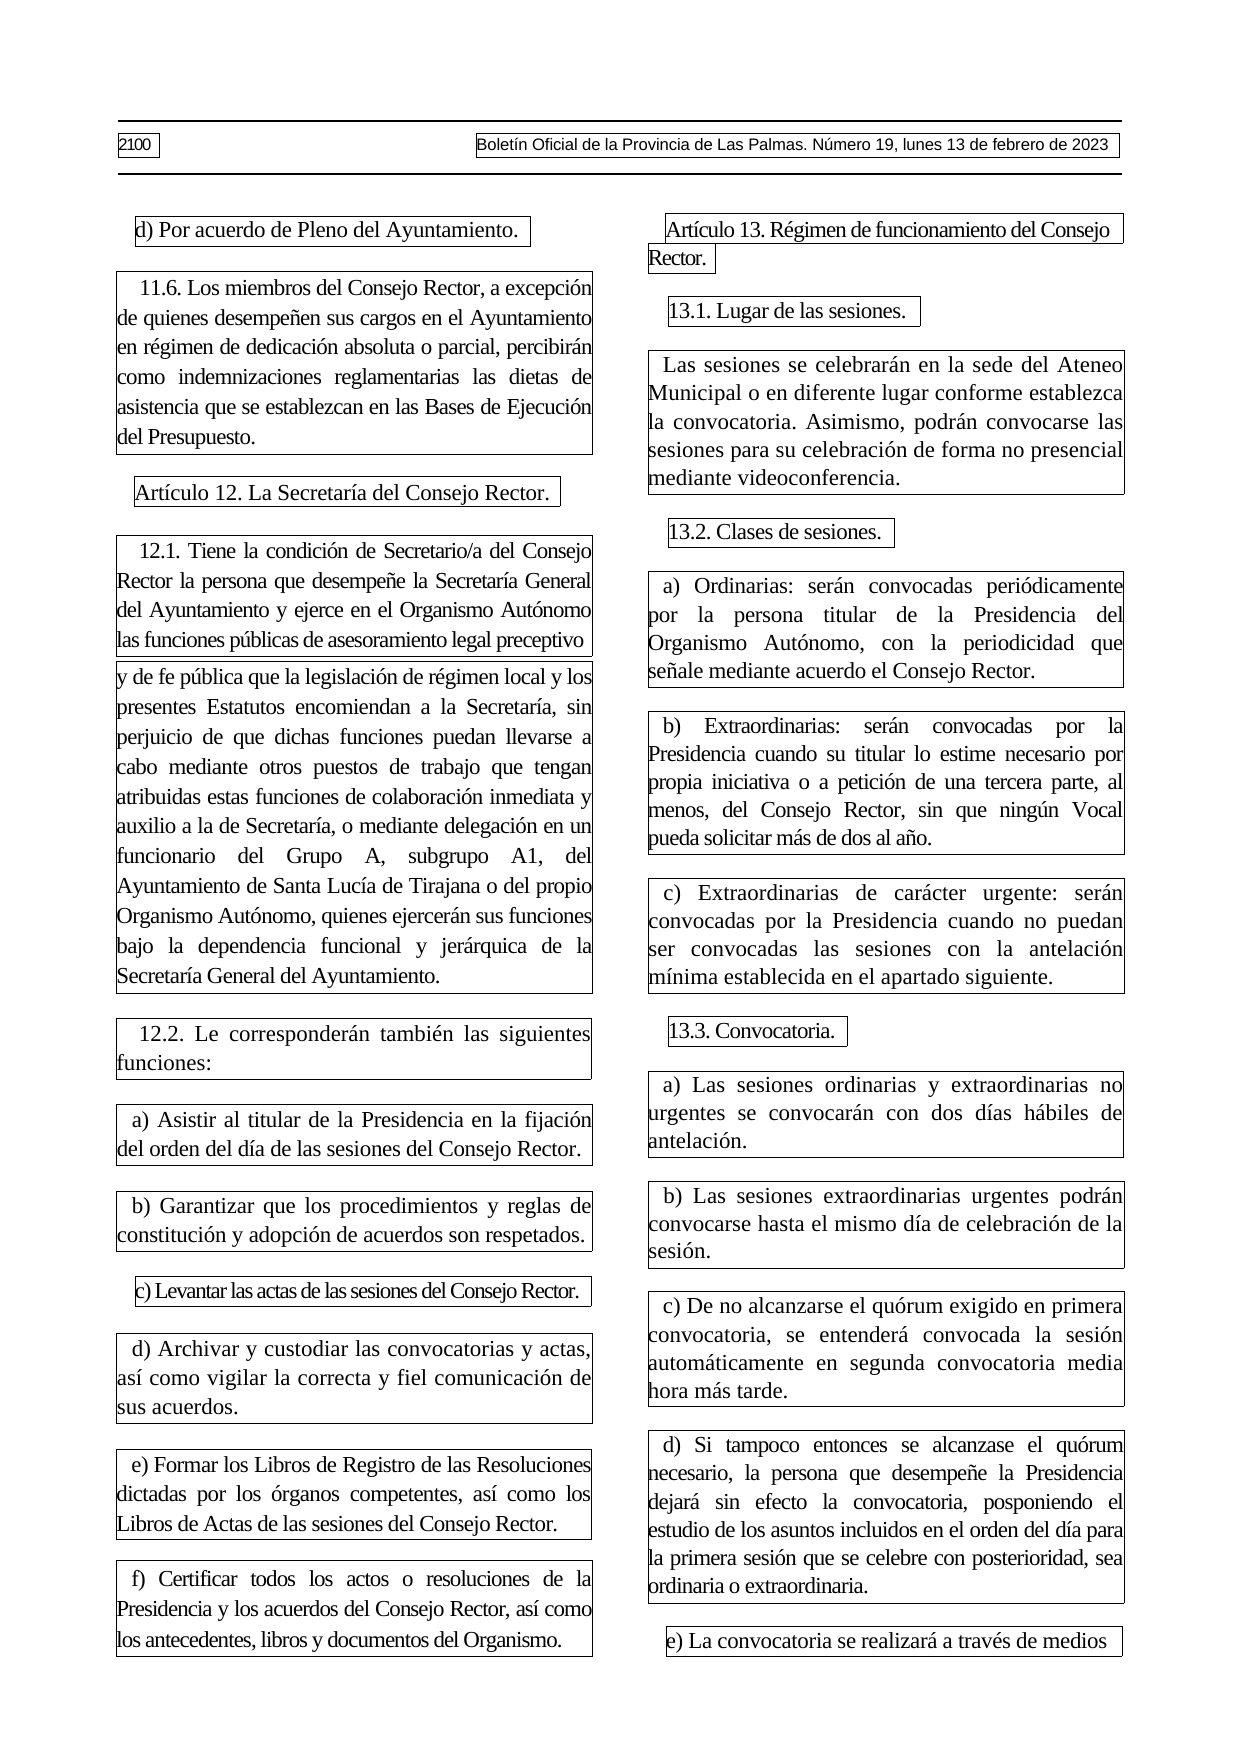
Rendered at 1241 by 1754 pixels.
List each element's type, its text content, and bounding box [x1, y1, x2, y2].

text 12.1. Tiene la condición de Secretario/a del Consejo Rector la persona que desempeñe la Secretaría General del Ayuntamiento y ejerce en el Organismo Autónomo las funciones públicas de asesoramiento legal preceptivo [117, 536, 592, 654]
text d) Archivar y custodiar las convocatorias y actas, así como vigilar la correcta y fiel comunicación de sus acuerdos. [117, 1334, 592, 1420]
text a) Ordinarias: serán convocadas periódicamente por la persona titular de la Presidencia del Organismo Autónomo, con la periodicidad que señale mediante acuerdo el Consejo Rector. [649, 572, 1123, 684]
text Las sesiones se celebrarán en la sede del Ateneo Municipal o en diferente lugar conforme establezca la convocatoria. Asimismo, podrán convocarse las sesiones para su celebración de forma no presencial mediante videoconferencia. [649, 351, 1124, 491]
text b) Garantizar que los procedimientos y reglas de constitución y adopción de acuerdos son respetados. [117, 1192, 592, 1248]
text b) Extraordinarias: serán convocadas por la Presidencia cuando su titular lo estime necesario por propia iniciativa o a petición de una tercera parte, al menos, del Consejo Rector, sin que ningún Vocal pueda solicitar más de dos al año. [649, 712, 1124, 851]
text 2100 [119, 136, 159, 154]
text Boletín Oficial de la Provincia de Las Palmas. Número 19, lunes 13 de febrero de 2023 [477, 136, 1119, 154]
text y de fe pública que la legislación de régimen local y los presentes Estatutos encomiendan a la Secretaría, sin perjuicio de que dichas funciones puedan llevarse a cabo mediante otros puestos de trabajo que tengan atribuidas estas funciones de colaboración inmediata y auxilio a la de Secretaría, o mediante delegación en un funcionario del Grupo A, subgrupo A1, del Ayuntamiento de Santa Lucía de Tirajana o del propio Organismo Autónomo, quienes ejercerán sus funciones bajo la dependencia funcional y jerárquica de la Secretaría General del Ayuntamiento. [117, 662, 592, 989]
text b) Las sesiones extraordinarias urgentes podrán convocarse hasta el mismo día de celebración de la sesión. [649, 1182, 1124, 1264]
text d) Si tampoco entonces se alcanzase el quórum necesario, la persona que desempeñe la Presidencia dejará sin efecto la convocatoria, posponiendo el estudio de los asuntos incluidos en el orden del día para la primera sesión que se celebre con posterioridad, sea ordinaria o extraordinaria. [649, 1431, 1124, 1599]
text c) De no alcanzarse el quórum exigido en primera convocatoria, se entenderá convocada la sesión automáticamente en segunda convocatoria media hora más tarde. [649, 1292, 1124, 1404]
text e) La convocatoria se realizará a través de medios [667, 1628, 1122, 1653]
text e) Formar los Libros de Registro de las Resoluciones dictadas por los órganos competentes, así como los Libros de Actas de las sesiones del Consejo Rector. [117, 1450, 591, 1537]
text c) Levantar las actas de las sesiones del Consejo Rector. [136, 1278, 591, 1303]
text c) Extraordinarias de carácter urgente: serán convocadas por la Presidencia cuando no puedan ser convocadas las sesiones con la antelación mínima establecida en el apartado siguiente. [649, 879, 1124, 990]
text Artículo 13. Régimen de funcionamiento del Consejo [666, 217, 1123, 243]
text d) Por acuerdo de Pleno del Ayuntamiento. [136, 217, 530, 243]
text 13.2. Clases de sesiones. [669, 519, 894, 545]
text 11.6. Los miembros del Consejo Rector, a excepción de quienes desempeñen sus cargos en el Ayuntamiento en régimen de dedicación absoluta o parcial, percibirán como indemnizaciones reglamentarias las dietas de asistencia que se establezcan en las Bases de Ejecución del Presupuesto. [117, 272, 592, 451]
text 13.3. Convocatoria. [669, 1018, 847, 1044]
text a) Asistir al titular de la Presidencia en la fijación del orden del día de las sesiones del Consejo Rector. [117, 1105, 592, 1162]
text 13.1. Lugar de las sesiones. [669, 298, 920, 324]
text f) Certificar todos los actos o resoluciones de la Presidencia y los acuerdos del Consejo Rector, así como los antecedentes, libros y documentos del Organismo. [117, 1562, 592, 1653]
text 12.2. Le corresponderán también las siguientes funciones: [117, 1019, 591, 1076]
text a) Las sesiones ordinarias y extraordinarias no urgentes se convocarán con dos días hábiles de antelación. [649, 1072, 1123, 1154]
text Rector. [649, 244, 715, 270]
text Artículo 12. La Secretaría del Consejo Rector. [135, 481, 560, 506]
